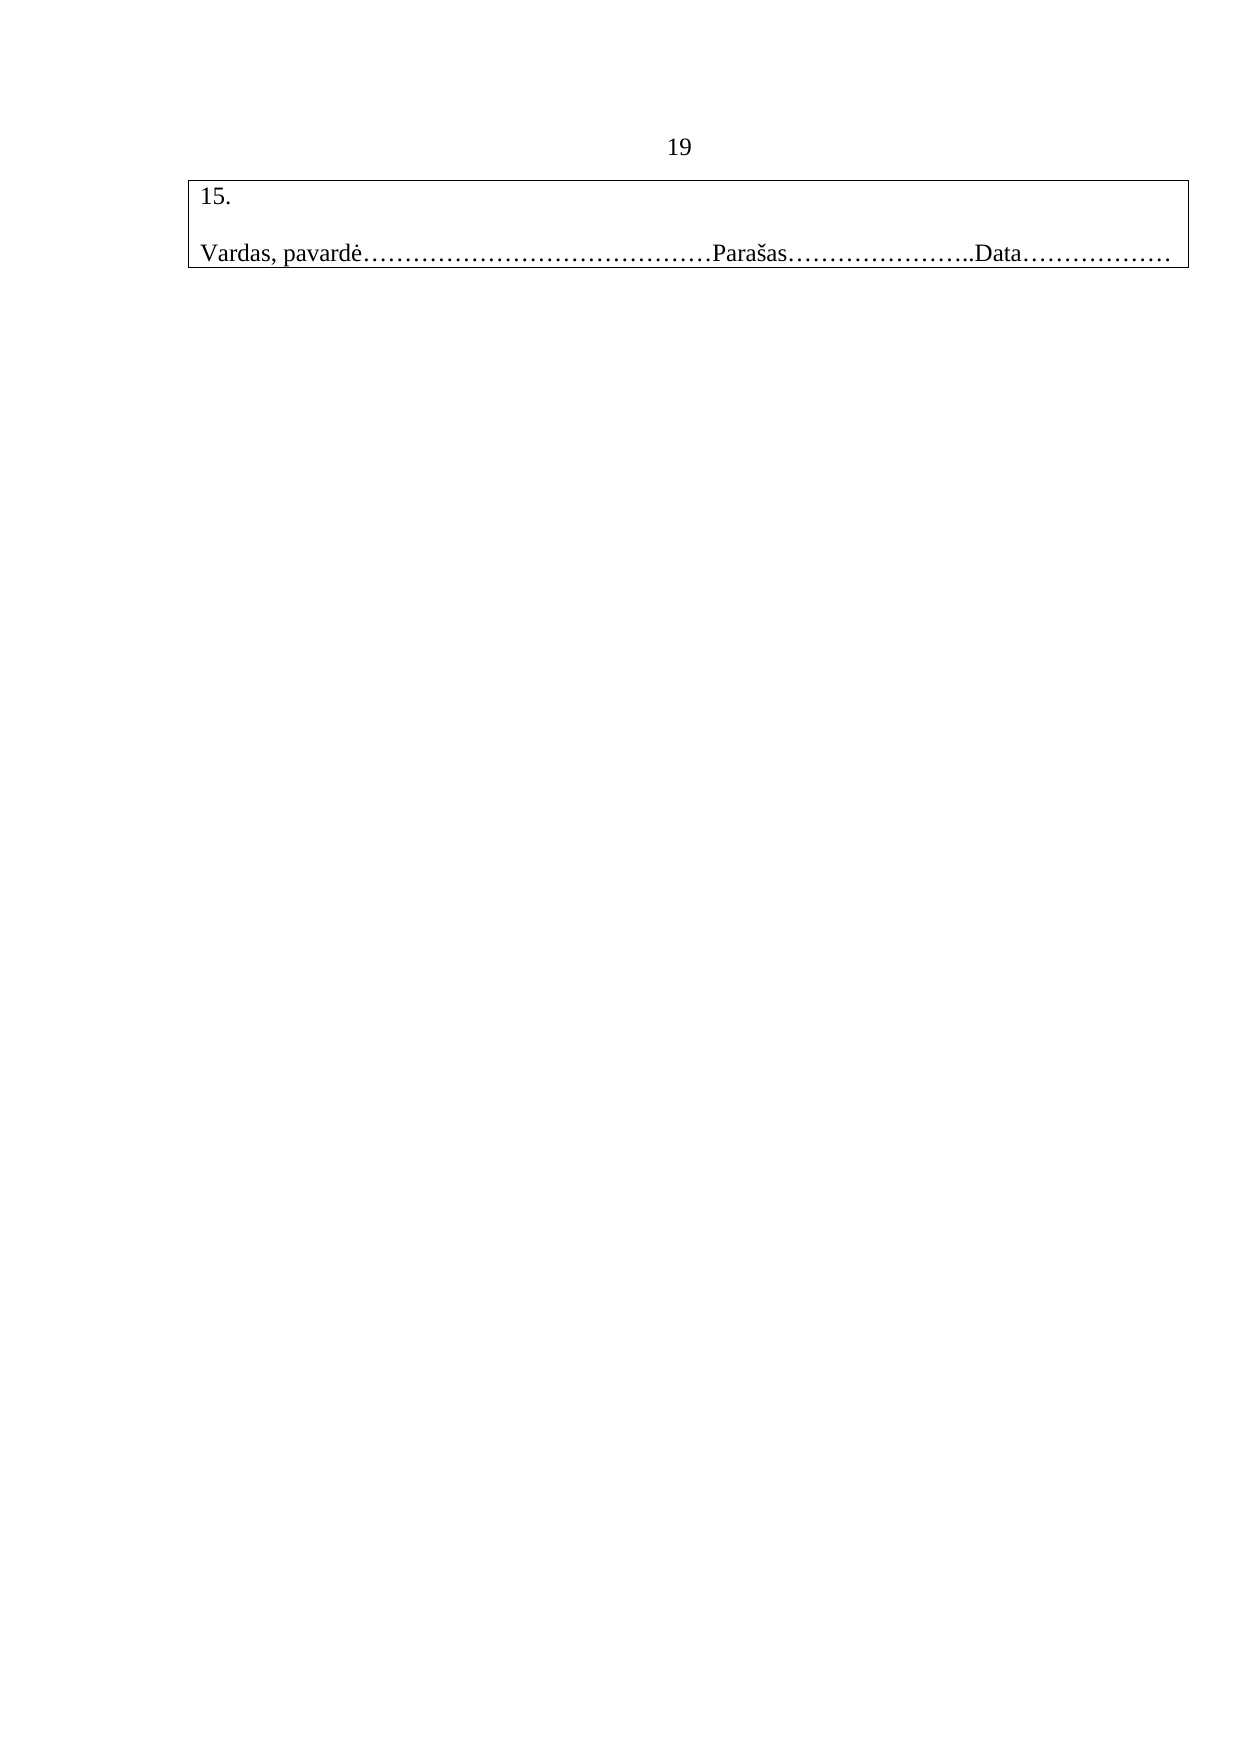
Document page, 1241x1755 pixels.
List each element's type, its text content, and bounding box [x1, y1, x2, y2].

table_cell 15. Vardas, pavardė……………………………………Parašas…………………..Data……………… [189, 181, 1188, 267]
